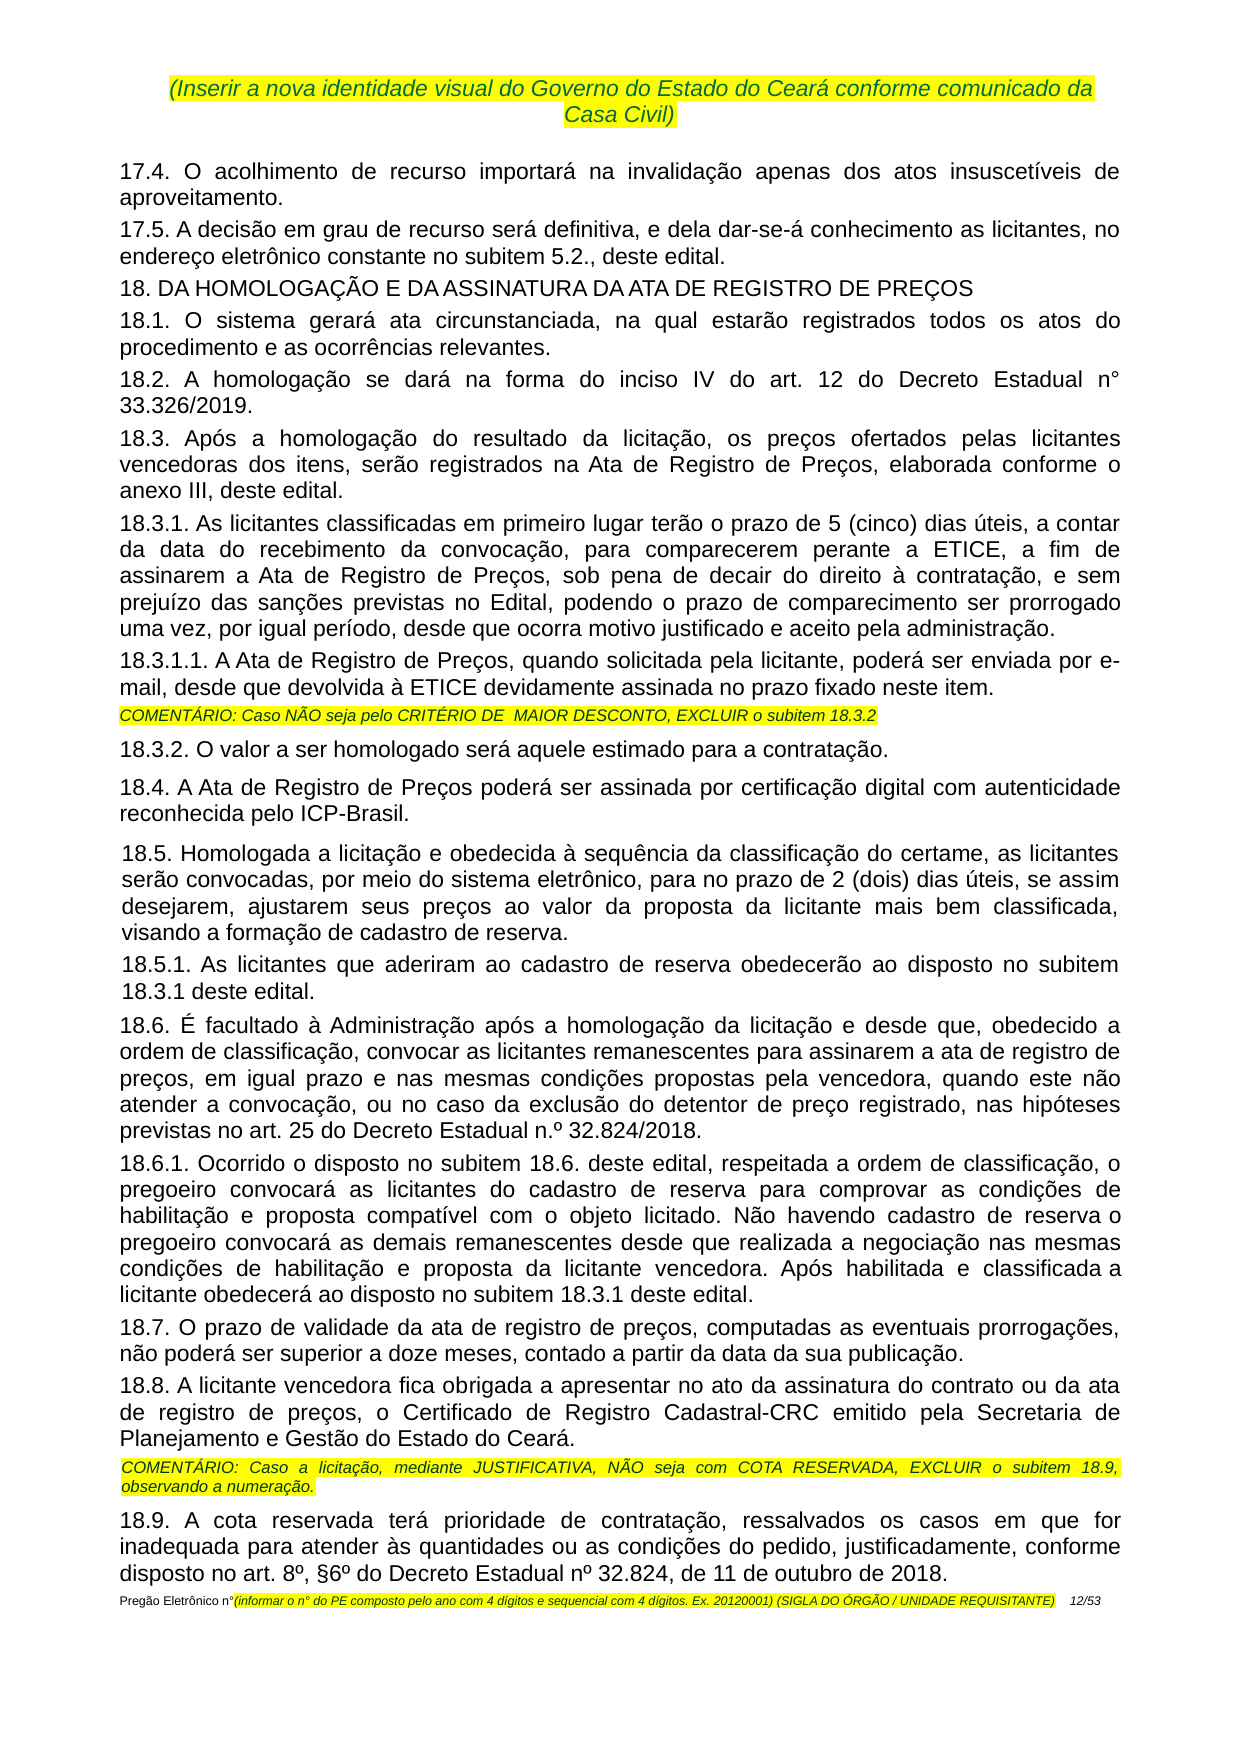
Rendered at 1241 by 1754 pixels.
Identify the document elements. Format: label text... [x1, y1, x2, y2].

text 17.4. O acolhimento de recurso importará na invalidação apenas dos atos insuscetíveis de aproveitamento. [119, 158, 1121, 210]
text 18.3.2. O valor a ser homologado será aquele estimado para a contratação. [119, 736, 1121, 763]
text 18.2. A homologação se dará na forma do inciso IV do art. 12 do Decreto Estadual n° 33.326/2019. [119, 366, 1121, 418]
text 18.5.1. As licitantes que aderiram ao cadastro de reserva obedecerão ao disposto no subitem 18.3.1 deste edital. [119, 949, 1121, 1006]
text 18.3.1.1. A Ata de Registro de Preços, quando solicitada pela licitante, poderá ser enviada por e-mail, desde que devolvida à ETICE devidamente assinada no prazo fixado neste item. [119, 647, 1121, 700]
text 18.8. A licitante vencedora fica obrigada a apresentar no ato da assinatura do contrato ou da ata de registro de preços, o Certificado de Registro Cadastral-CRC emitido pela Secretaria de Planejamento e Gestão do Estado do Ceará. [119, 1372, 1121, 1451]
text 18. DA HOMOLOGAÇÃO E DA ASSINATURA DA ATA DE REGISTRO DE PREÇOS [119, 275, 1121, 301]
text 18.5. Homologada a licitação e obedecida à sequência da classificação do certame, as licitantes serão convocadas, por meio do sistema eletrônico, para no prazo de 2 (dois) dias úteis, se assim desejarem, ajustarem seus preços ao valor da proposta da licitante mais bem classificada, visando a formação de cadastro de reserva. [119, 838, 1121, 945]
text 18.6.1. Ocorrido o disposto no subitem 18.6. deste edital, respeitada a ordem de classificação, o pregoeiro convocará as licitantes do cadastro de reserva para comprovar as condições de habilitação e proposta compatível com o objeto licitado. Não havendo cadastro de reserva o pregoeiro convocará as demais remanescentes desde que realizada a negociação nas mesmas condições de habilitação e proposta da licitante vencedora. Após habilitada e classificada a licitante obedecerá ao disposto no subitem 18.3.1 deste edital. [119, 1150, 1121, 1308]
text 18.7. O prazo de validade da ata de registro de preços, computadas as eventuais prorrogações, não poderá ser superior a doze meses, contado a partir da data da sua publicação. [119, 1314, 1121, 1366]
text 18.3. Após a homologação do resultado da licitação, os preços ofertados pelas licitantes vencedoras dos itens, serão registrados na Ata de Registro de Preços, elaborada conforme o anexo III, deste edital. [119, 424, 1121, 503]
text 18.4. A Ata de Registro de Preços poderá ser assinada por certificação digital com autenticidade reconhecida pelo ICP-Brasil. [119, 774, 1121, 827]
text COMENTÁRIO: Caso NÃO seja pelo CRITÉRIO DE MAIOR DESCONTO, EXCLUIR o subitem 18.3.2 [119, 706, 1121, 725]
text 18.9. A cota reservada terá prioridade de contratação, ressalvados os casos em que for inadequada para atender às quantidades ou as condições do pedido, justificadamente, conforme disposto no art. 8º, §6º do Decreto Estadual nº 32.824, de 11 de outubro de 2018. [119, 1507, 1121, 1586]
text 17.5. A decisão em grau de recurso será definitiva, e dela dar-se-á conhecimento as licitantes, no endereço eletrônico constante no subitem 5.2., deste edital. [119, 216, 1121, 269]
text 18.6. É facultado à Administração após a homologação da licitação e desde que, obedecido a ordem de classificação, convocar as licitantes remanescentes para assinarem a ata de registro de preços, em igual prazo e nas mesmas condições propostas pela vencedora, quando este não atender a convocação, ou no caso da exclusão do detentor de preço registrado, nas hipóteses previstas no art. 25 do Decreto Estadual n.º 32.824/2018. [119, 1012, 1121, 1144]
text 18.3.1. As licitantes classificadas em primeiro lugar terão o prazo de 5 (cinco) dias úteis, a contar da data do recebimento da convocação, para comparecerem perante a ETICE, a fim de assinarem a Ata de Registro de Preços, sob pena de decair do direito à contratação, e sem prejuízo das sanções previstas no Edital, podendo o prazo de comparecimento ser prorrogado uma vez, por igual período, desde que ocorra motivo justificado e aceito pela administração. [119, 509, 1121, 641]
text COMENTÁRIO: Caso a licitação, mediante JUSTIFICATIVA, NÃO seja com COTA RESERVADA, EXCLUIR o subitem 18.9, observando a numeração. [121, 1457, 1121, 1496]
text 18.1. O sistema gerará ata circunstanciada, na qual estarão registrados todos os atos do procedimento e as ocorrências relevantes. [119, 307, 1121, 360]
